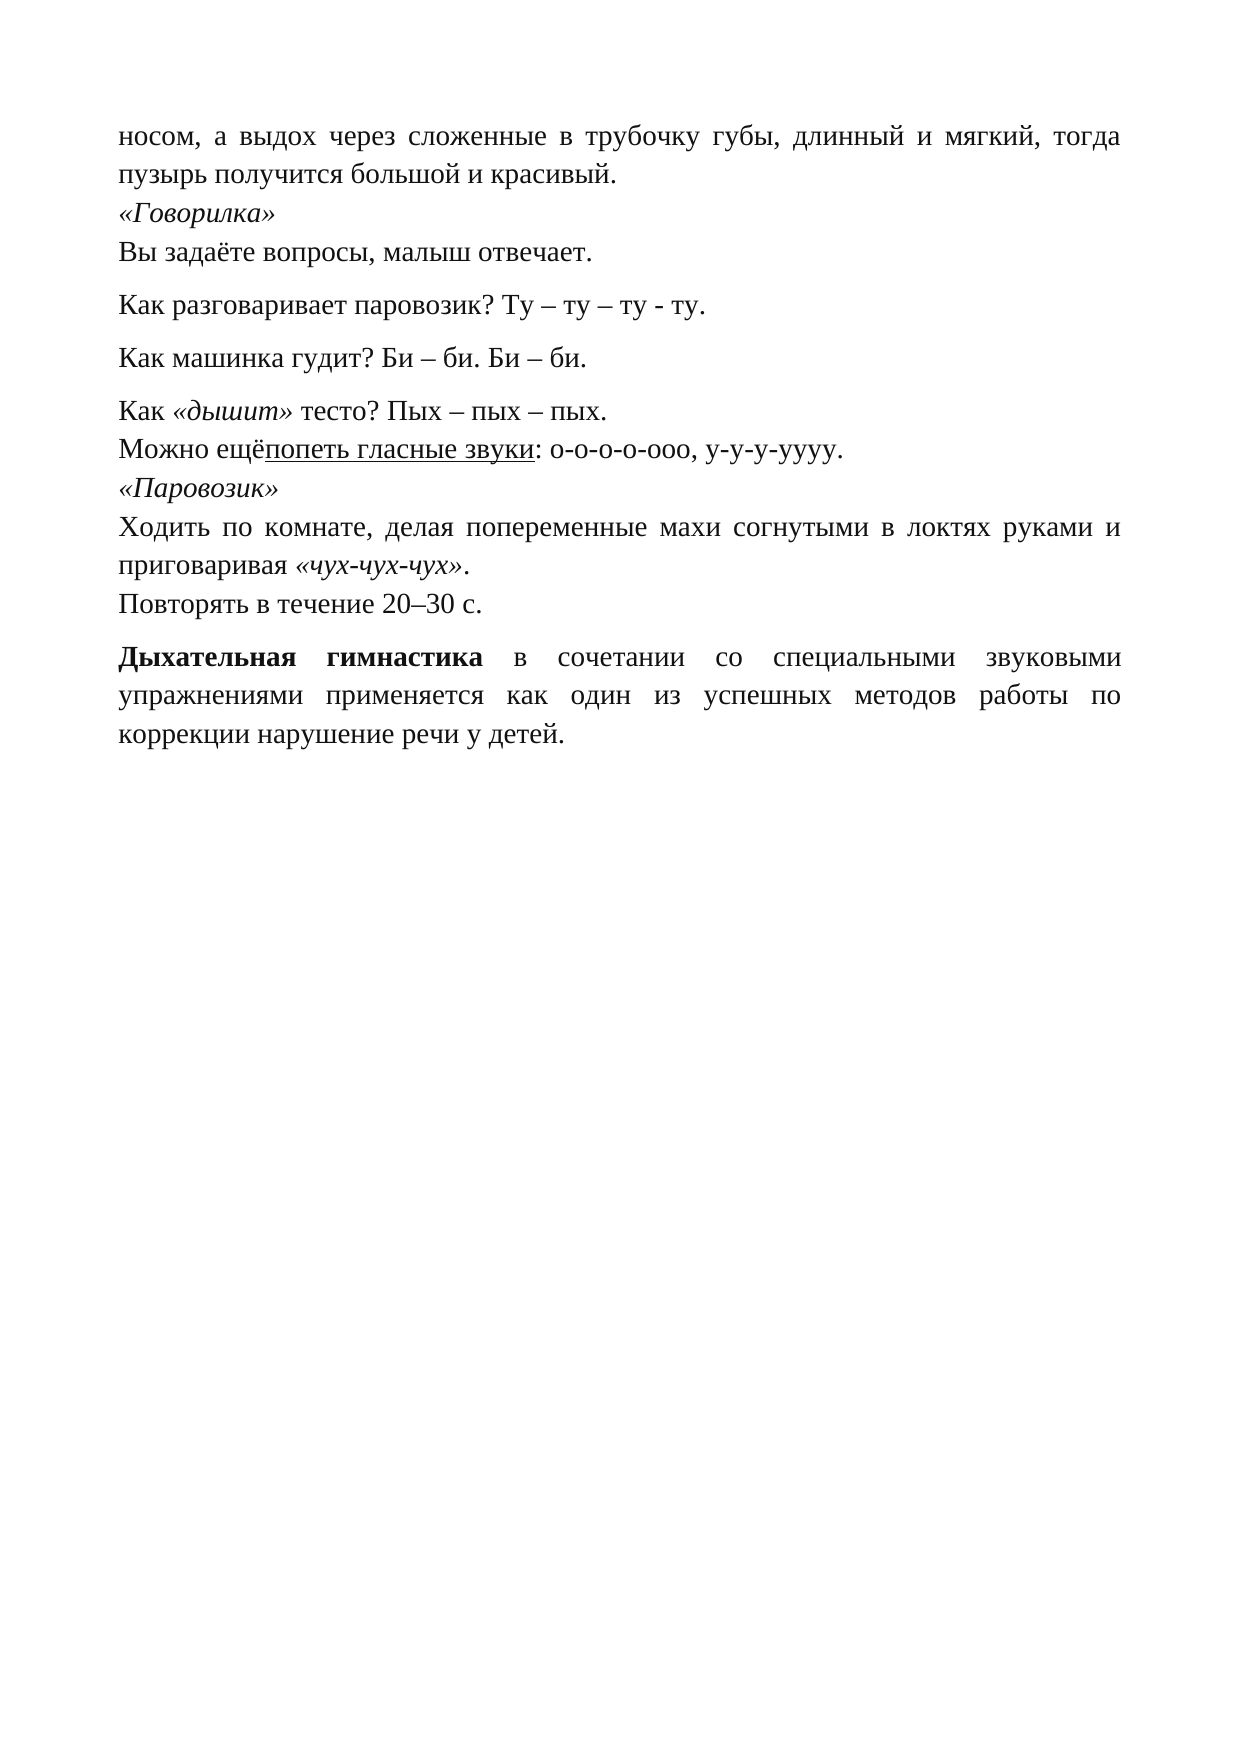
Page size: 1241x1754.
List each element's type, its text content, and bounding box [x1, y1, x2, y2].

text Как машинка гудит? Би – би. Би – би. [118, 340, 1122, 373]
text «Говорилка» [118, 195, 1122, 229]
text Как «дышит» тесто? Пых – пых – пых. [118, 393, 1122, 427]
text Дыхательная гимнастика в сочетании со специальными звуковыми упражнениями применяется как один из успешных методов работы по коррекции нарушение речи у детей. [118, 639, 1122, 749]
text Как разговаривает паровозик? Ту – ту – ту - ту. [118, 287, 1122, 320]
text Можно ещёпопеть гласные звуки: о-о-о-о-ооо, у-у-у-уууу. [118, 432, 1122, 465]
text «Паровозик» [118, 470, 1122, 504]
text носом, а выдох через сложенные в трубочку губы, длинный и мягкий, тогда пузырь получится большой и красивый. [118, 118, 1122, 190]
text Вы задаёте вопросы, малыш отвечает. [118, 234, 1122, 267]
text Ходить по комнате, делая попеременные махи согнутыми в локтях руками и приговаривая «чух-чух-чух». [118, 509, 1122, 581]
text Повторять в течение 20–30 с. [118, 586, 1122, 619]
